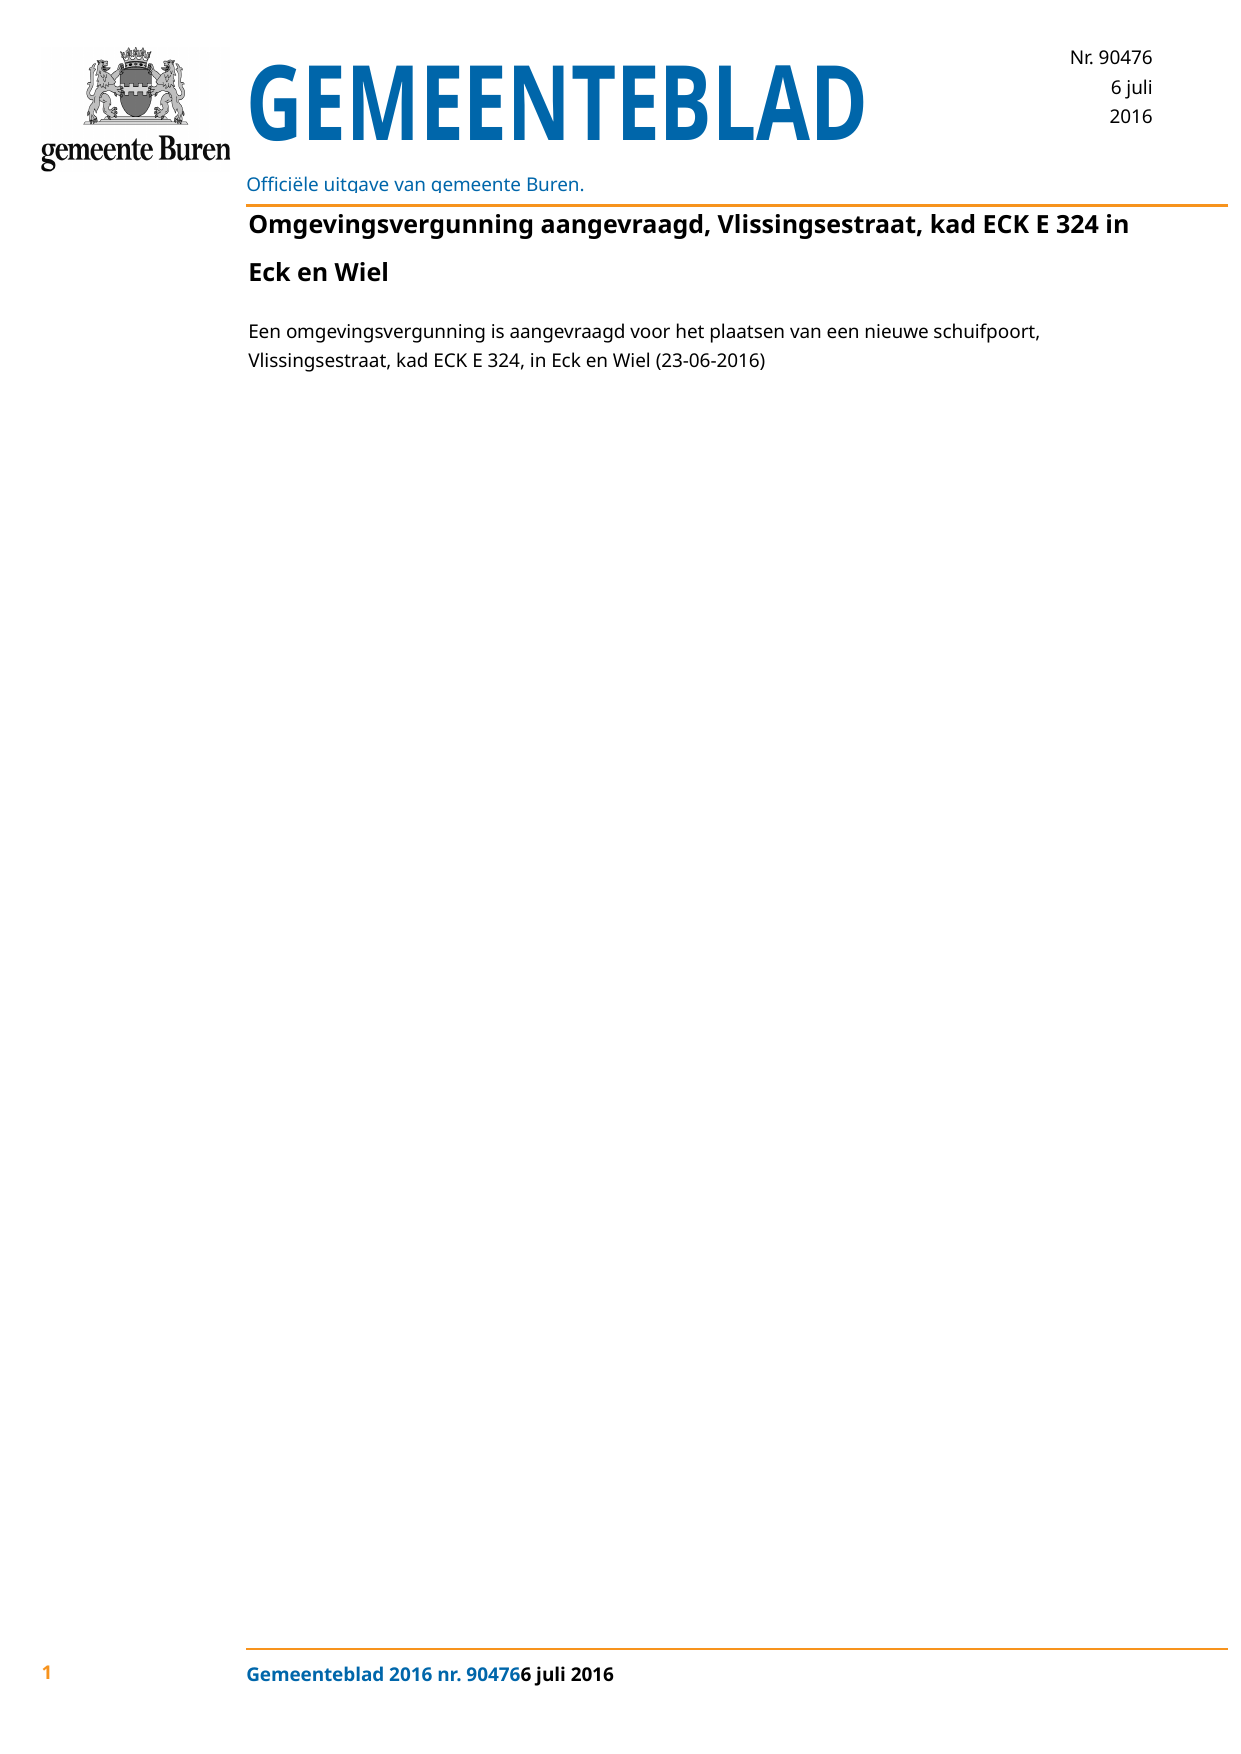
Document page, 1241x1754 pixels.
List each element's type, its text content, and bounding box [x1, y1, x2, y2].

text Omgevingsvergunning aangevraagd, Vlissingsestraat, kad ECK E 324 in Eck en Wiel [248, 207, 1152, 288]
table_header Een omgevingsvergunning is aangevraagd voor het plaatsen van een nieuwe schuifpoort, Vlissingsestraat, kad ECK E 324, in Eck en Wiel (23-06-2016) [248, 318, 1152, 373]
picture [41, 47, 231, 172]
